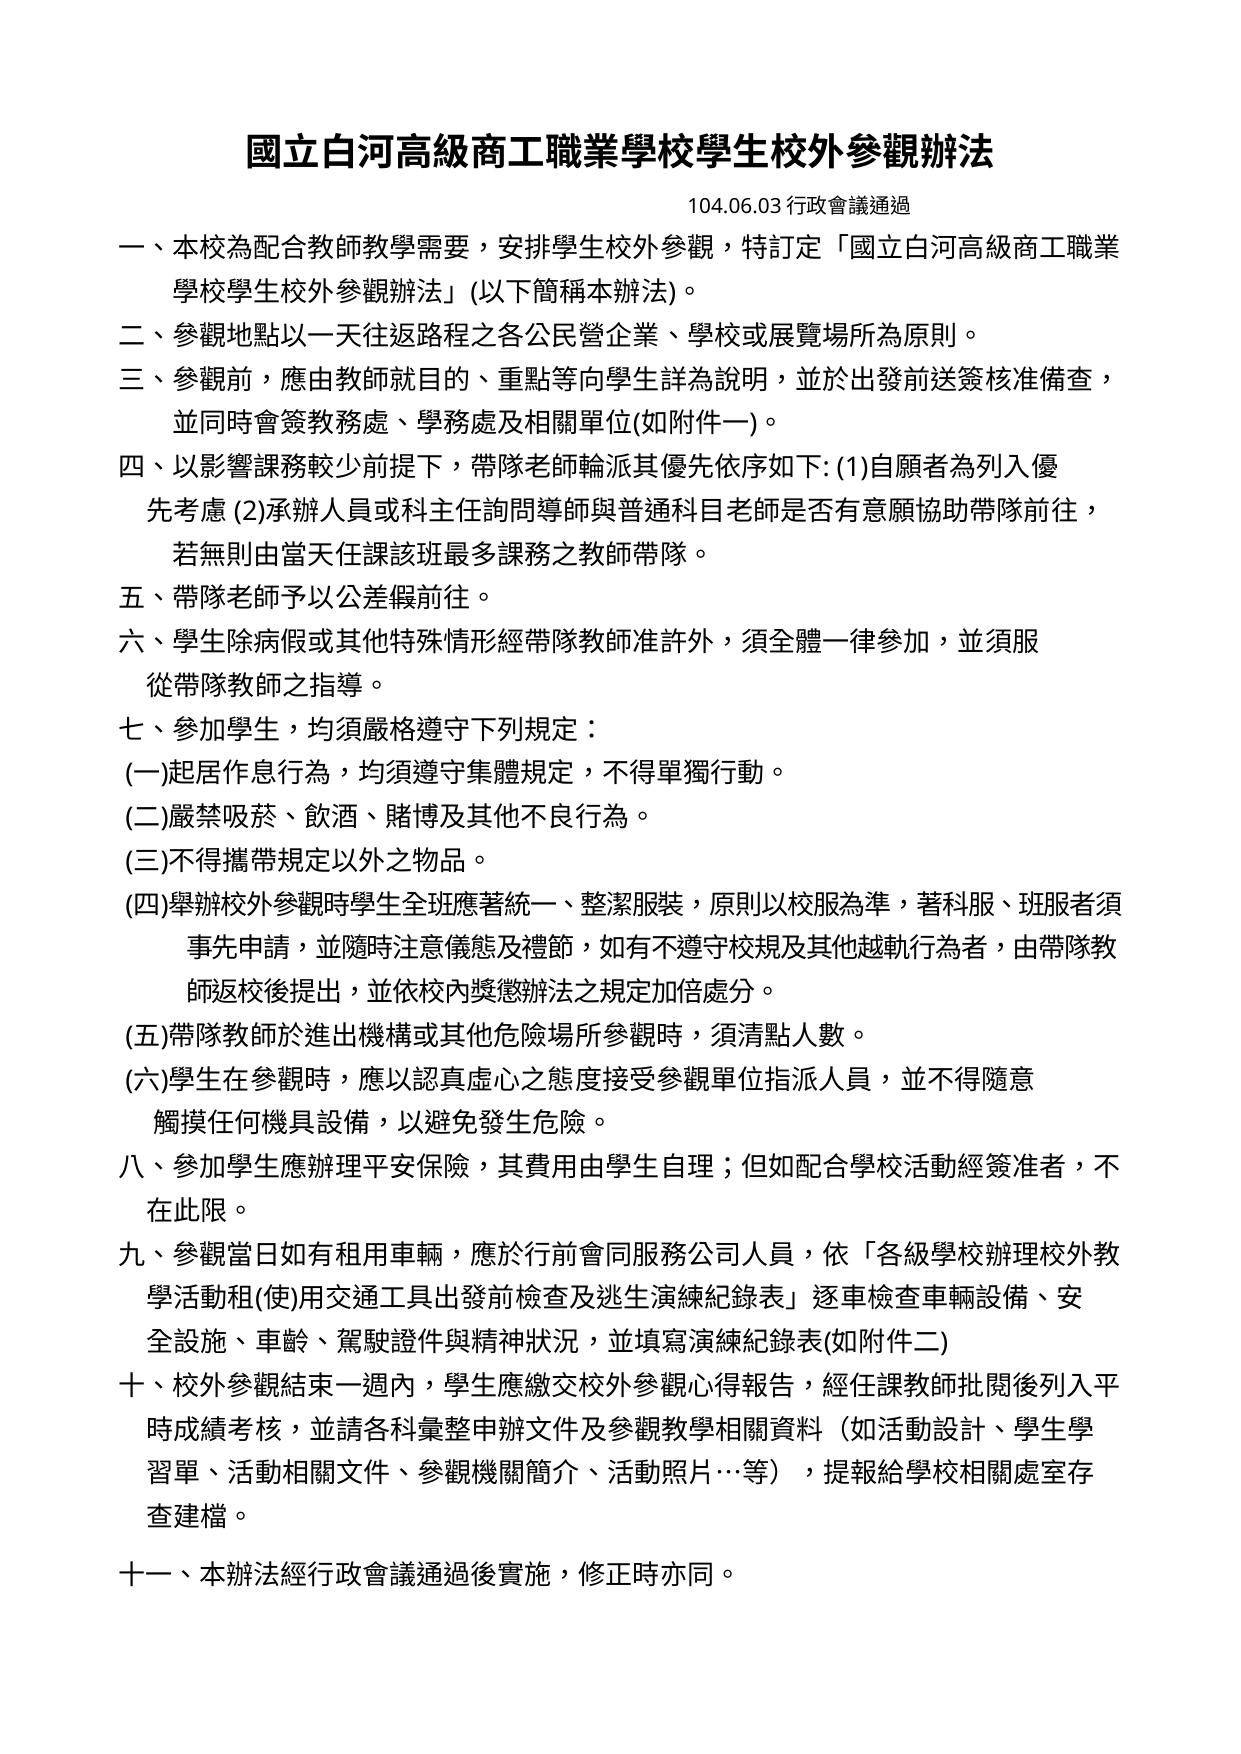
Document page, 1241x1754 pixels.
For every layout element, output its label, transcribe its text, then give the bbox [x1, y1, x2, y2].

text 習單、活動相關文件、參觀機關簡介、活動照片…等），提報給學校相關處室存 [118, 1448, 1122, 1492]
text 十一、本辦法經行政會議通過後實施，修正時亦同。 [118, 1535, 1122, 1610]
text (三)不得攜帶規定以外之物品。 [118, 835, 1122, 879]
text 六、學生除病假或其他特殊情形經帶隊教師准許外，須全體一律參加，並須服 [118, 617, 1122, 660]
text 七、參加學生，均須嚴格遵守下列規定： [118, 704, 1122, 748]
text 查建檔。 [118, 1492, 1122, 1535]
text 學活動租(使)用交通工具出發前檢查及逃生演練紀錄表」逐車檢查車輛設備、安 [118, 1273, 1122, 1317]
text 全設施、車齡、駕駛證件與精神狀況，並填寫演練紀錄表(如附件二) [118, 1317, 1122, 1360]
text 五、帶隊老師予以公差假前往。 [118, 573, 1122, 617]
text 時成績考核，並請各科彙整申辦文件及參觀教學相關資料（如活動設計、學生學 [118, 1404, 1122, 1448]
text (一)起居作息行為，均須遵守集體規定，不得單獨行動。 [118, 748, 1122, 792]
text (五)帶隊教師於進出機構或其他危險場所參觀時，須清點人數。 [118, 1010, 1122, 1054]
text 從帶隊教師之指導。 [118, 660, 1122, 704]
text (四)舉辦校外參觀時學生全班應著統一、整潔服裝，原則以校服為準，著科服、班服者須事先申請，並隨時注意儀態及禮節，如有不遵守校規及其他越軌行為者，由帶隊教師返校後提出，並依校內獎懲辦法之規定加倍處分。 [118, 879, 1122, 1010]
text 觸摸任何機具設備，以避免發生危險。 [118, 1098, 1122, 1142]
text 十、校外參觀結束一週內，學生應繳交校外參觀心得報告，經任課教師批閱後列入平 [118, 1360, 1122, 1404]
text (二)嚴禁吸菸、飲酒、賭博及其他不良行為。 [118, 792, 1122, 835]
text 八、參加學生應辦理平安保險，其費用由學生自理；但如配合學校活動經簽准者，不 [118, 1142, 1122, 1185]
text 在此限。 [118, 1185, 1122, 1229]
text 二、參觀地點以一天往返路程之各公民營企業、學校或展覽場所為原則。 [118, 310, 1122, 354]
text 一、本校為配合教師教學需要，安排學生校外參觀，特訂定「國立白河高級商工職業學校學生校外參觀辦法」(以下簡稱本辦法)。 [118, 223, 1122, 310]
text 先考慮 (2)承辦人員或科主任詢問導師與普通科目老師是否有意願協助帶隊前往，若無則由當天任課該班最多課務之教師帶隊。 [118, 485, 1122, 573]
text 三、參觀前，應由教師就目的、重點等向學生詳為說明，並於出發前送簽核准備查，並同時會簽教務處、學務處及相關單位(如附件一)。 [118, 354, 1122, 442]
text 國立白河高級商工職業學校學生校外參觀辦法 [118, 127, 1122, 175]
text (六)學生在參觀時，應以認真虛心之態度接受參觀單位指派人員，並不得隨意 [118, 1054, 1122, 1098]
text 九、參觀當日如有租用車輛，應於行前會同服務公司人員，依「各級學校辦理校外教 [118, 1229, 1122, 1273]
text 四、以影響課務較少前提下，帶隊老師輪派其優先依序如下: (1)自願者為列入優 [118, 442, 1122, 485]
text 104.06.03行政會議通過 [118, 175, 1122, 223]
